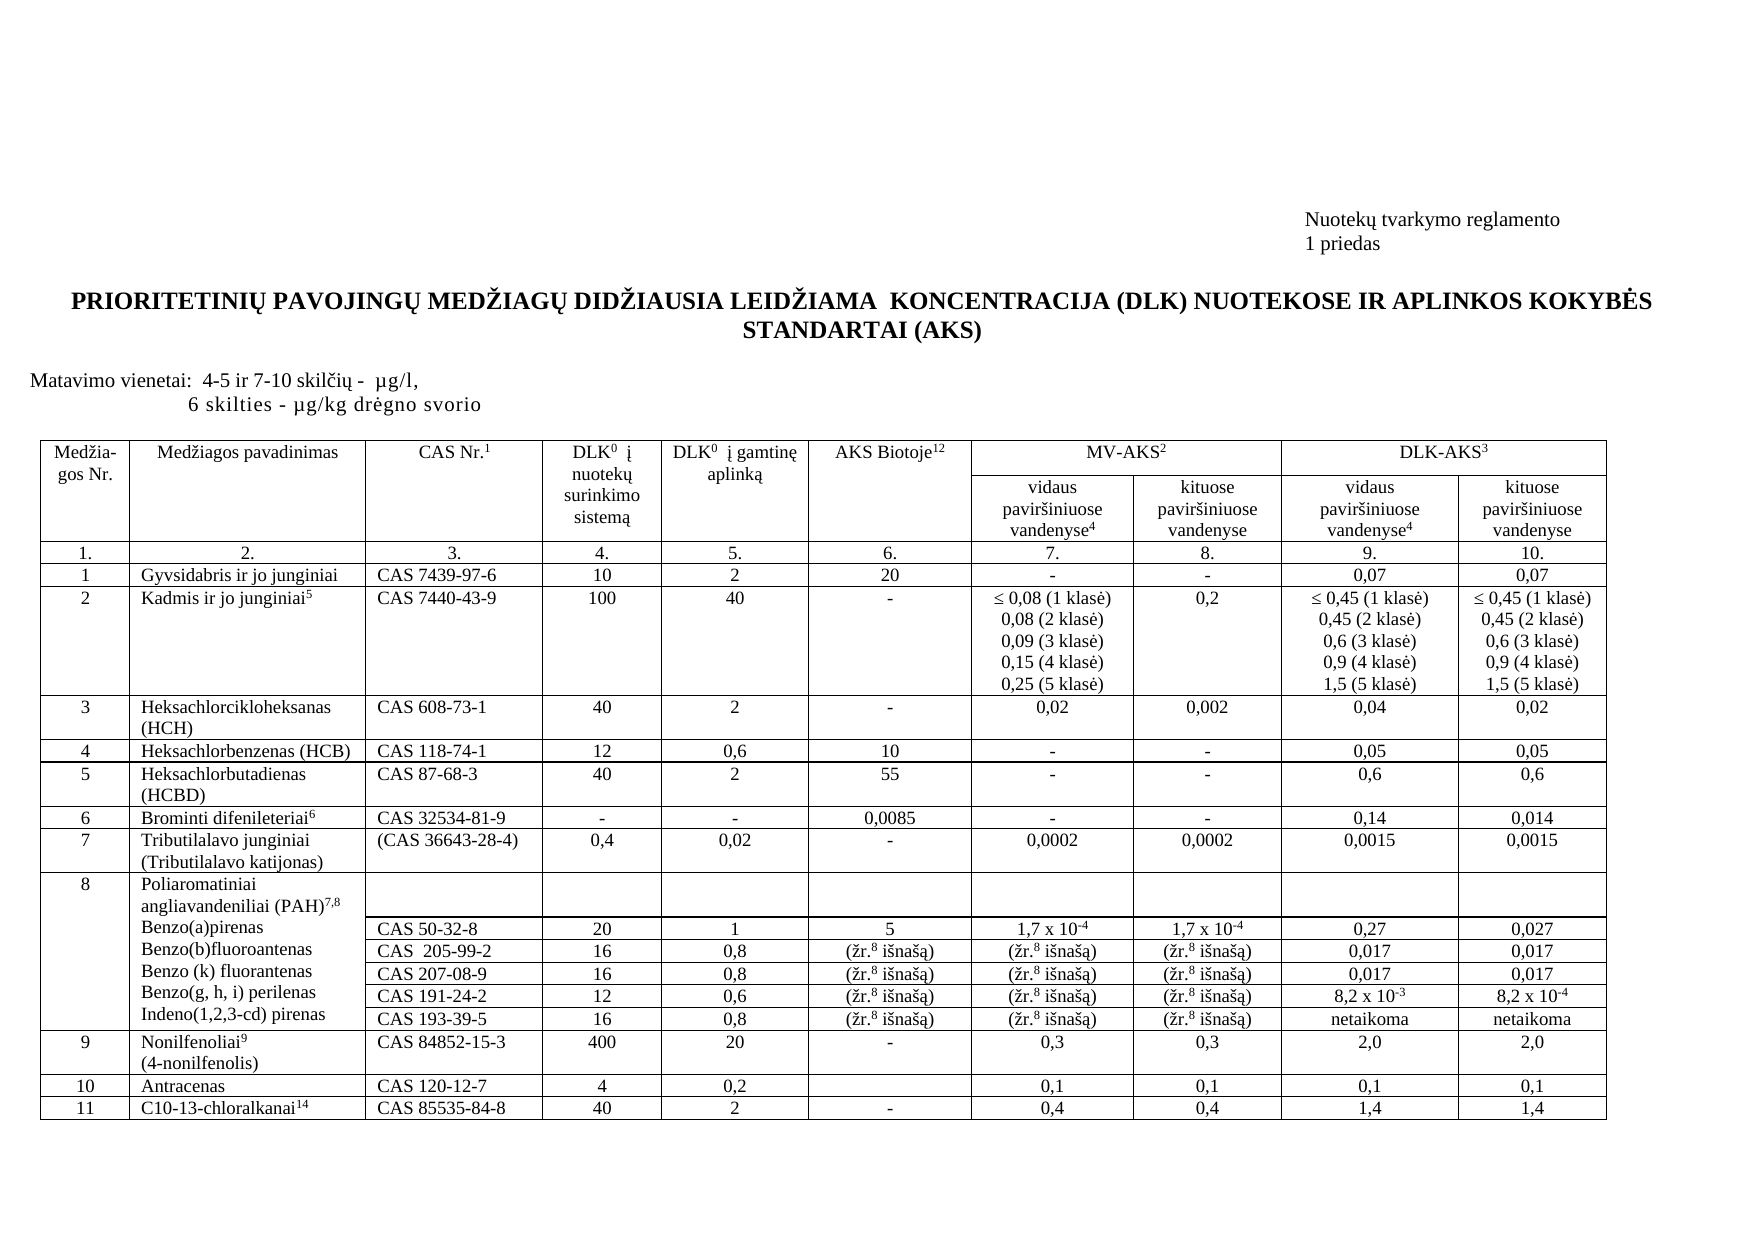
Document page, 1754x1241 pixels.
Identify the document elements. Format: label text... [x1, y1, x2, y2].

table_cell 1,4 [1282, 1097, 1458, 1119]
table_cell Heksachlorcikloheksanas (HCH) [130, 696, 365, 739]
table_header AKS Biotoje12 [809, 441, 971, 541]
table_cell (žr.8 išnašą) [972, 1008, 1133, 1029]
table_cell Kadmis ir jo junginiai5 [130, 587, 365, 694]
table_cell [809, 873, 971, 916]
table_cell 0,0002 [1134, 829, 1281, 872]
table_cell [1134, 873, 1281, 916]
table_cell 40 [543, 763, 661, 806]
table_cell 0,02 [972, 696, 1133, 739]
table_cell Brominti difenileteriai6 [130, 807, 365, 828]
table_cell 8. [1134, 542, 1281, 563]
table_cell 0,1 [1134, 1075, 1281, 1096]
table_cell 0,0015 [1459, 829, 1606, 872]
table_cell 0,027 [1459, 918, 1606, 939]
table_cell 0,0002 [972, 829, 1133, 872]
table_cell - [543, 807, 661, 828]
table_header Medžiagos pavadinimas [130, 441, 365, 541]
table_cell - [809, 1097, 971, 1119]
table_cell 0,8 [662, 1008, 808, 1029]
table_cell 0,0015 [1282, 829, 1458, 872]
table_cell Heksachlorbutadienas (HCBD) [130, 763, 365, 806]
table_cell CAS 87-68-3 [366, 763, 542, 806]
table_cell (žr.8 išnašą) [972, 940, 1133, 962]
table_cell (CAS 36643-28-4) [366, 829, 542, 872]
table_cell vidaus paviršiniuose vandenyse4 [1282, 476, 1458, 541]
table_cell - [1134, 763, 1281, 806]
table_cell 0,002 [1134, 696, 1281, 739]
table_cell CAS 191-24-2 [366, 985, 542, 1007]
table_cell CAS 207-08-9 [366, 963, 542, 984]
table_cell 0,014 [1459, 807, 1606, 828]
table_cell 0,6 [662, 985, 808, 1007]
table_cell netaikoma [1282, 1008, 1458, 1029]
table_cell 40 [662, 587, 808, 694]
table_cell CAS 85535-84-8 [366, 1097, 542, 1119]
table_cell (žr.8 išnašą) [1134, 985, 1281, 1007]
table_cell 6 [41, 807, 129, 828]
table_cell 2,0 [1459, 1031, 1606, 1074]
table_cell CAS 193-39-5 [366, 1008, 542, 1029]
table_cell 10 [543, 564, 661, 586]
table_cell (žr.8 išnašą) [809, 985, 971, 1007]
table_cell ≤ 0,45 (1 klasė) 0,45 (2 klasė) 0,6 (3 klasė) 0,9 (4 klasė) 1,5 (5 klasė) [1282, 587, 1458, 694]
table_cell vidaus paviršiniuose vandenyse4 [972, 476, 1133, 541]
table_cell Gyvsidabris ir jo junginiai [130, 564, 365, 586]
table_cell 0,04 [1282, 696, 1458, 739]
table_cell 2. [130, 542, 365, 563]
table_cell ≤ 0,45 (1 klasė) 0,45 (2 klasė) 0,6 (3 klasė) 0,9 (4 klasė) 1,5 (5 klasė) [1459, 587, 1606, 694]
table_cell 40 [543, 1097, 661, 1119]
table_cell 0,6 [1282, 763, 1458, 806]
table_cell 0,1 [1282, 1075, 1458, 1096]
table_cell (žr.8 išnašą) [809, 1008, 971, 1029]
table_cell (žr.8 išnašą) [972, 963, 1133, 984]
table_cell 0,05 [1282, 740, 1458, 761]
table_cell CAS 32534-81-9 [366, 807, 542, 828]
table_cell 5. [662, 542, 808, 563]
table_cell Nonilfenoliai9 (4-nonilfenolis) [130, 1031, 365, 1074]
table_cell 0,07 [1459, 564, 1606, 586]
table_cell 3 [41, 696, 129, 739]
table_cell 0,017 [1459, 963, 1606, 984]
table_cell 2 [41, 587, 129, 694]
table_cell 7 [41, 829, 129, 872]
table_cell [1282, 873, 1458, 916]
table_cell 16 [543, 940, 661, 962]
table_cell 1 [662, 918, 808, 939]
table_cell CAS 84852-15-3 [366, 1031, 542, 1074]
table_cell 4 [41, 740, 129, 761]
table_cell 8,2 x 10-3 [1282, 985, 1458, 1007]
table_cell 3. [366, 542, 542, 563]
table_cell 20 [662, 1031, 808, 1074]
table_cell - [1134, 564, 1281, 586]
table_cell (žr.8 išnašą) [972, 985, 1133, 1007]
table_cell - [809, 587, 971, 694]
table_cell 11 [41, 1097, 129, 1119]
table_header Medžia-gos Nr. [41, 441, 129, 541]
table_cell 0,3 [1134, 1031, 1281, 1074]
table_cell Poliaromatiniai angliavandeniliai (PAH)7,8 Benzo(a)pirenas Benzo(b)fluoroantenas Benzo (k) fluorantenas Benzo(g, h, i) perilenas Indeno(1,2,3-cd) pirenas [130, 873, 365, 1029]
table_cell CAS 7440-43-9 [366, 587, 542, 694]
table_cell - [972, 740, 1133, 761]
table_cell 10 [41, 1075, 129, 1096]
text PRIORITETINIŲ PAVOJINGŲ MEDŽIAGŲ DIDŽIAUSIA LEIDŽIAMA KONCENTRACIJA (DLK) NUOTEKOSE IR APLINKOS KOKYBĖS STANDARTAI (AKS) [29, 286, 1695, 344]
table_cell 10 [809, 740, 971, 761]
table_cell 12 [543, 985, 661, 1007]
table_cell 16 [543, 963, 661, 984]
table_header CAS Nr.1 [366, 441, 542, 541]
table_cell 0,4 [1134, 1097, 1281, 1119]
table_cell 1,7 x 10-4 [972, 918, 1133, 939]
table_cell CAS 205-99-2 [366, 940, 542, 962]
table_cell (žr.8 išnašą) [1134, 963, 1281, 984]
table_cell 0,6 [662, 740, 808, 761]
table_cell 5 [809, 918, 971, 939]
table_cell 9. [1282, 542, 1458, 563]
table_cell 55 [809, 763, 971, 806]
table_cell - [809, 829, 971, 872]
text 1 priedas [29, 231, 1695, 255]
table_cell CAS 118-74-1 [366, 740, 542, 761]
table_cell 0,3 [972, 1031, 1133, 1074]
table_cell 1,4 [1459, 1097, 1606, 1119]
table_cell 0,017 [1282, 940, 1458, 962]
table_cell 6. [809, 542, 971, 563]
table_cell CAS 50-32-8 [366, 918, 542, 939]
table_cell 0,05 [1459, 740, 1606, 761]
table_cell 16 [543, 1008, 661, 1029]
table_cell - [809, 696, 971, 739]
table_cell 0,8 [662, 963, 808, 984]
table_cell kituose paviršiniuose vandenyse [1134, 476, 1281, 541]
table_cell CAS 7439-97-6 [366, 564, 542, 586]
table_cell - [662, 807, 808, 828]
table_cell ≤ 0,08 (1 klasė) 0,08 (2 klasė) 0,09 (3 klasė) 0,15 (4 klasė) 0,25 (5 klasė) [972, 587, 1133, 694]
table_cell 9 [41, 1031, 129, 1074]
table_cell (žr.8 išnašą) [809, 940, 971, 962]
table_cell 0,0085 [809, 807, 971, 828]
table_cell [366, 873, 542, 916]
table_cell 0,2 [1134, 587, 1281, 694]
table_cell 0,017 [1282, 963, 1458, 984]
table_cell 0,02 [662, 829, 808, 872]
table_cell - [809, 1031, 971, 1074]
table_cell 10. [1459, 542, 1606, 563]
table_cell (žr.8 išnašą) [1134, 940, 1281, 962]
table_cell 1,7 x 10-4 [1134, 918, 1281, 939]
table_cell - [972, 564, 1133, 586]
table_cell 7. [972, 542, 1133, 563]
table_cell 2 [662, 696, 808, 739]
table_cell 2 [662, 1097, 808, 1119]
table_cell 20 [543, 918, 661, 939]
table_cell 8 [41, 873, 129, 1029]
table_cell 8,2 x 10-4 [1459, 985, 1606, 1007]
table_cell CAS 608-73-1 [366, 696, 542, 739]
table_cell Antracenas [130, 1075, 365, 1096]
table_cell C10-13-chloralkanai14 [130, 1097, 365, 1119]
table_cell 0,6 [1459, 763, 1606, 806]
table_cell 0,4 [972, 1097, 1133, 1119]
table_cell 40 [543, 696, 661, 739]
table_cell 2 [662, 564, 808, 586]
table_cell - [972, 807, 1133, 828]
table_cell 0,27 [1282, 918, 1458, 939]
table_cell 0,02 [1459, 696, 1606, 739]
table_cell 100 [543, 587, 661, 694]
text Nuotekų tvarkymo reglamento [1231, 207, 1695, 231]
table_cell - [1134, 807, 1281, 828]
table_cell Heksachlorbenzenas (HCB) [130, 740, 365, 761]
table_cell (žr.8 išnašą) [1134, 1008, 1281, 1029]
table_cell - [1134, 740, 1281, 761]
table_cell 1. [41, 542, 129, 563]
table_cell 0,4 [543, 829, 661, 872]
table_cell [543, 873, 661, 916]
table_cell [972, 873, 1133, 916]
table_cell 2 [662, 763, 808, 806]
table_cell 5 [41, 763, 129, 806]
table_cell 0,2 [662, 1075, 808, 1096]
table_cell netaikoma [1459, 1008, 1606, 1029]
table_cell 20 [809, 564, 971, 586]
table_cell 4 [543, 1075, 661, 1096]
table_header DLK0 į gamtinę aplinką [662, 441, 808, 541]
table_cell Tributilalavo junginiai (Tributilalavo katijonas) [130, 829, 365, 872]
table_cell 2,0 [1282, 1031, 1458, 1074]
table_header DLK-AKS3 [1282, 441, 1606, 475]
table_cell 0,017 [1459, 940, 1606, 962]
table_cell 0,07 [1282, 564, 1458, 586]
text 6 skilties - µg/kg drėgno svorio [29, 392, 1695, 416]
table_header MV-AKS2 [972, 441, 1281, 475]
table_header DLK0 į nuotekų surinkimo sistemą [543, 441, 661, 541]
text Matavimo vienetai: 4-5 ir 7-10 skilčių - µg/l, [29, 368, 1695, 392]
table_cell 4. [543, 542, 661, 563]
table_cell 1 [41, 564, 129, 586]
table_cell 0,8 [662, 940, 808, 962]
table_cell (žr.8 išnašą) [809, 963, 971, 984]
table_cell [809, 1075, 971, 1096]
table_cell [662, 873, 808, 916]
table_cell [1459, 873, 1606, 916]
table_cell 12 [543, 740, 661, 761]
table_cell - [972, 763, 1133, 806]
table_cell 0,1 [1459, 1075, 1606, 1096]
table_cell CAS 120-12-7 [366, 1075, 542, 1096]
table_cell kituose paviršiniuose vandenyse [1459, 476, 1606, 541]
table_cell 0,14 [1282, 807, 1458, 828]
table_cell 400 [543, 1031, 661, 1074]
table_cell 0,1 [972, 1075, 1133, 1096]
